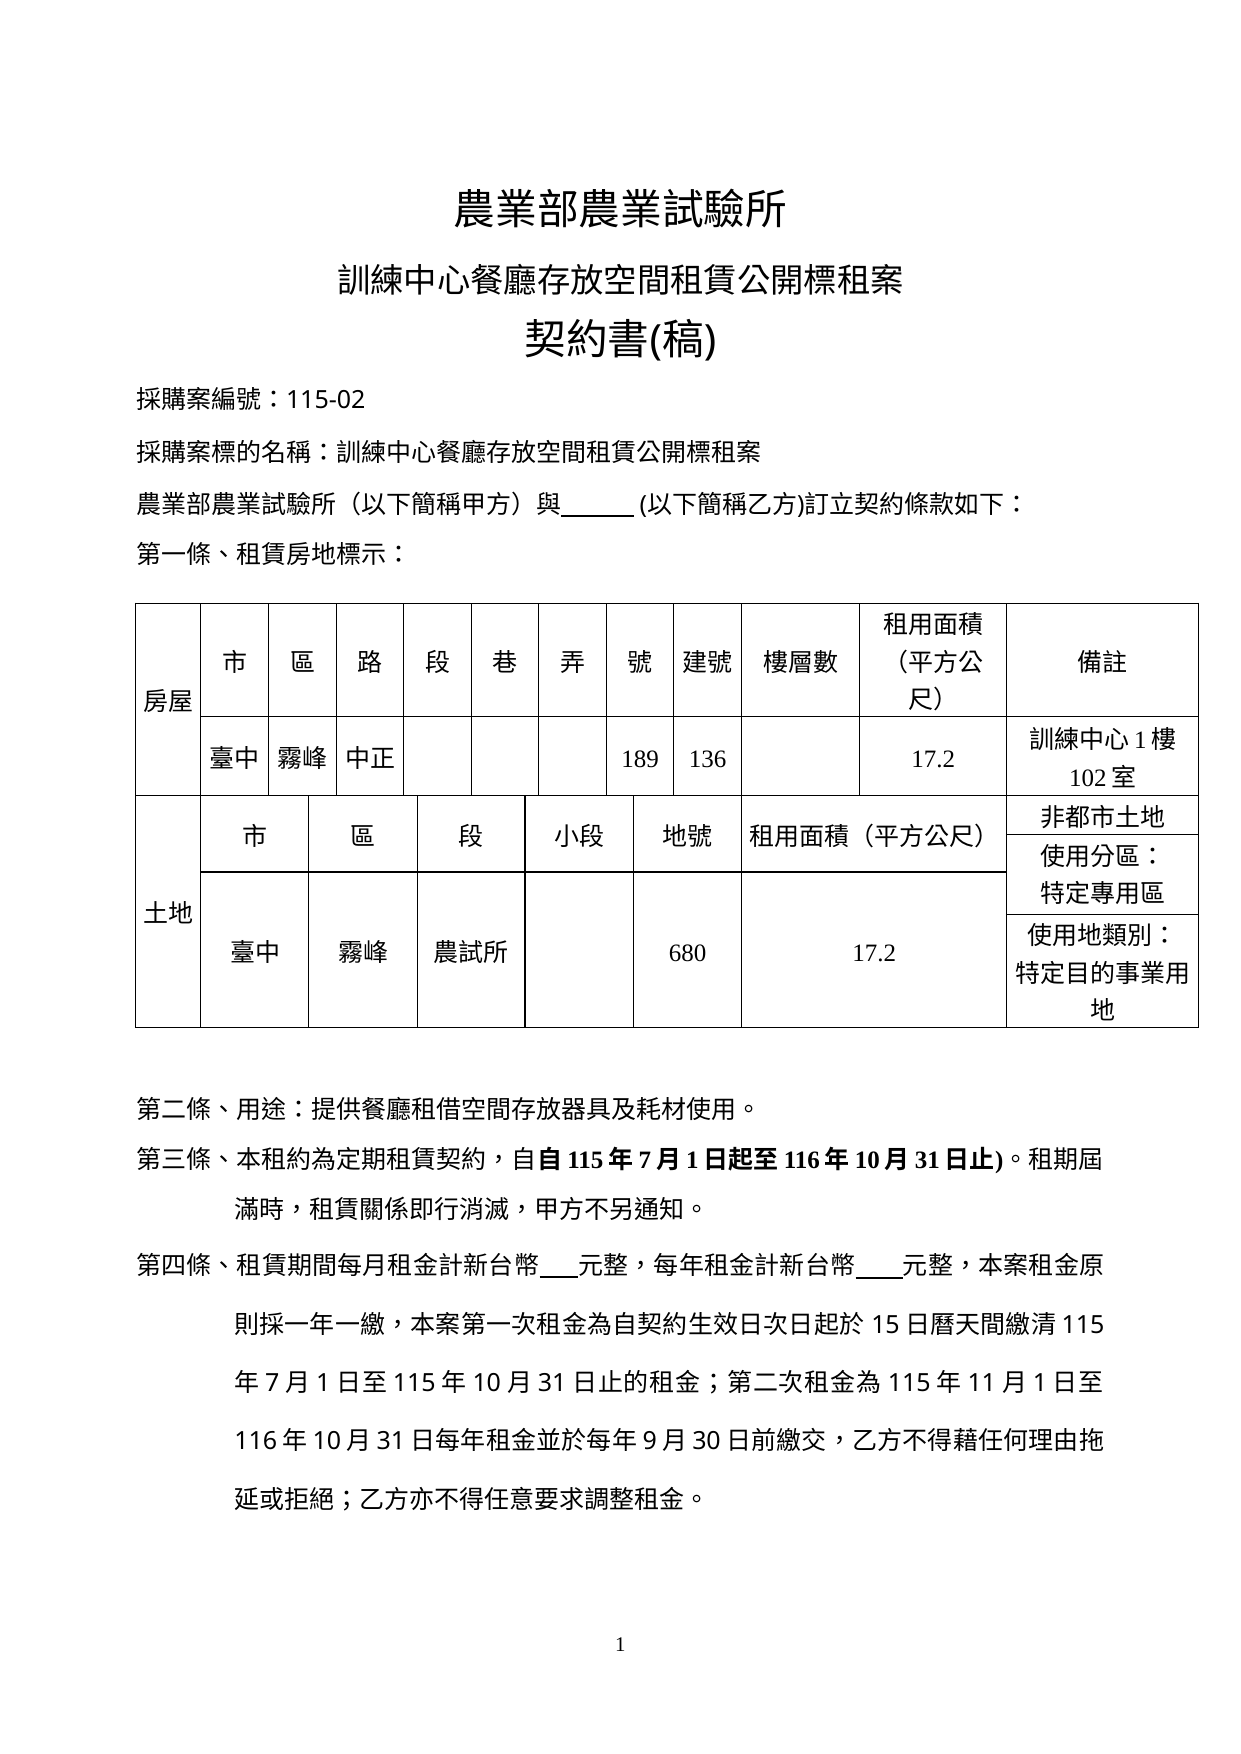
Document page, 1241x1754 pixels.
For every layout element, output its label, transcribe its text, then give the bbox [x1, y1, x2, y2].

table_cell 680 [634, 873, 741, 1027]
table_cell 段 [418, 796, 524, 871]
table_header 市 [201, 604, 268, 716]
table_header 弄 [539, 604, 606, 716]
table_cell [404, 717, 471, 795]
table_cell 土地 [136, 796, 200, 1027]
text 第三條、本租約為定期租賃契約，自自115年7月1日起至116年10月31日止)。租期屆滿時，租賃關係即行消滅，甲方不另通知。 [136, 1128, 1104, 1228]
table_header 號 [607, 604, 673, 716]
table_header 樓層數 [742, 604, 859, 716]
table_cell [526, 873, 633, 1027]
table_cell 霧峰 [269, 717, 336, 795]
text 採購案標的名稱：訓練中心餐廳存放空間租賃公開標租案 [136, 419, 1104, 471]
table_header 租用面積 （平方公尺） [860, 604, 1006, 716]
text 農業部農業試驗所 [136, 185, 1104, 235]
table_cell 17.2 [860, 717, 1006, 795]
table_cell 17.2 [742, 873, 1006, 1027]
text 第一條、租賃房地標示： [136, 523, 1104, 573]
text 第四條、租賃期間每月租金計新台幣 元整，每年租金計新台幣 元整，本案租金原則採一年一繳，本案第一次租金為自契約生效日次日起於15日曆天間繳清115年7月1日至115年10月31日止的租金；第二次租金為115年11月1日至116年10月31日每年租金並於每年9月30日前繳交，乙方不得藉任何理由拖延或拒絕；乙方亦不得任意要求調整租金。 [136, 1228, 1104, 1520]
table_cell 使用分區： 特定專用區 [1007, 835, 1198, 913]
table_cell [539, 717, 606, 795]
table_cell 租用面積（平方公尺） [742, 796, 1006, 871]
table_cell 189 [607, 717, 673, 795]
table_cell [472, 717, 538, 795]
table_cell 訓練中心1樓 102室 [1007, 717, 1198, 795]
text 契約書(稿) [136, 305, 1104, 367]
table_header 建號 [674, 604, 741, 716]
table_cell [742, 717, 859, 795]
table_cell 使用地類別： 特定目的事業用地 [1007, 915, 1198, 1027]
table_cell 非都市土地 [1007, 796, 1198, 834]
table_cell 市 [201, 796, 308, 871]
table_cell 臺中 [201, 717, 268, 795]
table_header 巷 [472, 604, 538, 716]
table_cell 霧峰 [309, 873, 417, 1027]
table_header 備註 [1007, 604, 1198, 716]
table_cell 小段 [526, 796, 633, 871]
table_cell 區 [309, 796, 417, 871]
table_header 區 [269, 604, 336, 716]
table_header 段 [404, 604, 471, 716]
table_header 房屋 [136, 604, 200, 795]
table_cell 中正 [337, 717, 403, 795]
table_header 路 [337, 604, 403, 716]
text 採購案編號：115-02 [136, 367, 1104, 419]
table_cell 臺中 [201, 873, 308, 1027]
table_cell 地號 [634, 796, 741, 871]
text 第二條、用途：提供餐廳租借空間存放器具及耗材使用。 [136, 1078, 1104, 1128]
text 訓練中心餐廳存放空間租賃公開標租案 [136, 242, 1104, 305]
text 農業部農業試驗所（以下簡稱甲方）與 (以下簡稱乙方)訂立契約條款如下： [136, 471, 1104, 523]
table_cell 農試所 [418, 873, 524, 1027]
table_cell 136 [674, 717, 741, 795]
